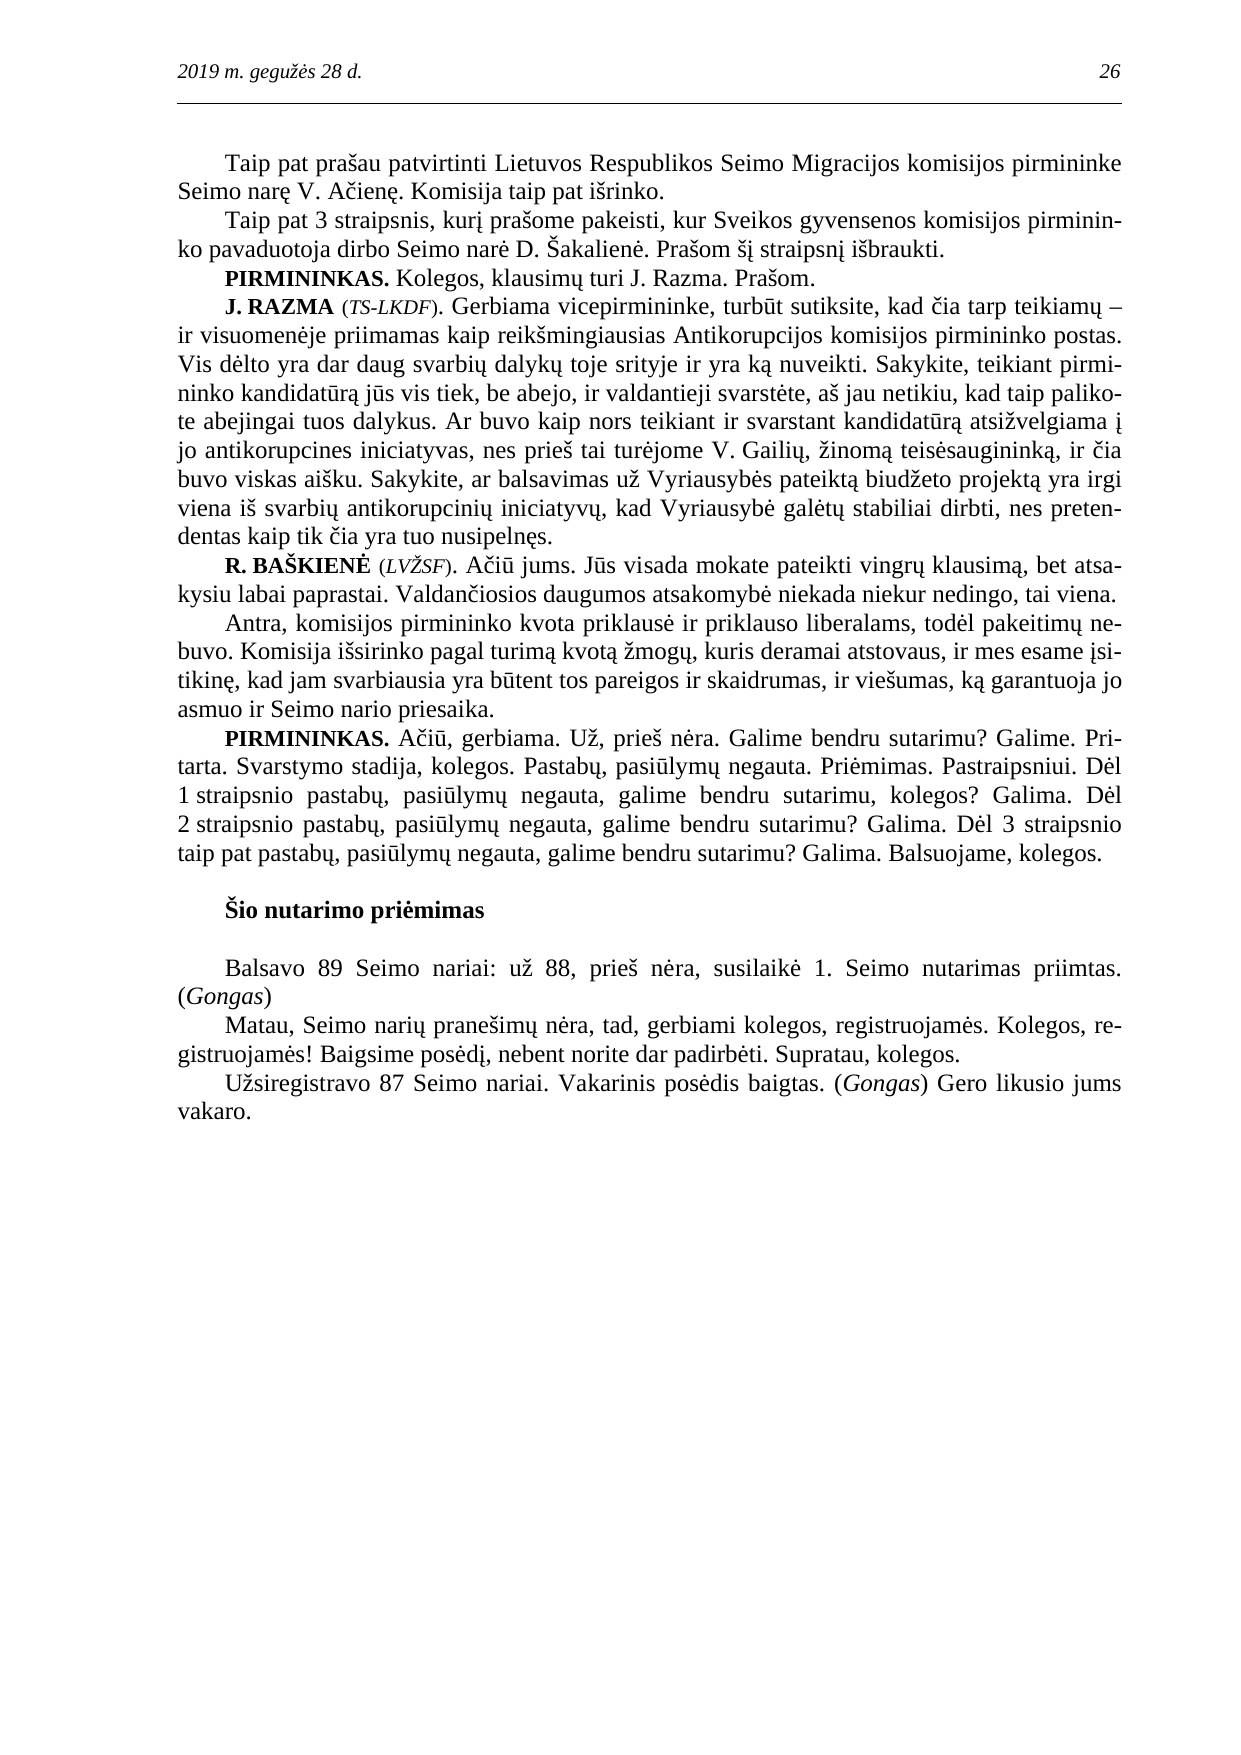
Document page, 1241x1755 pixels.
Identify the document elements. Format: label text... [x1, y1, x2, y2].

text PIRMININKAS. Ačiū, ger­bia­ma. Už, prieš nė­ra. Ga­li­me ben­dru su­ta­ri­mu? Ga­li­me. Pri­tar­ta. Svars­ty­mo sta­di­ja, ko­le­gos. Pa­sta­bų, pa­siū­ly­mų ne­gau­ta. Pri­ėmi­mas. Pa­straips­niui. Dėl 1 straips­nio pa­sta­bų, pa­siū­ly­mų ne­gau­ta, ga­li­me ben­dru su­ta­ri­mu, ko­le­gos? Ga­li­ma. Dėl 2 strai­­ps­nio pa­sta­bų, pa­siū­ly­mų ne­gau­ta, ga­li­me ben­dru su­ta­ri­mu? Ga­li­ma. Dėl 3 straips­nio taip pat pa­sta­bų, pa­siū­ly­mų ne­gau­ta, ga­li­me ben­dru su­ta­ri­mu? Ga­li­ma. Bal­suo­ja­me, ko­le­gos. [177, 723, 1122, 866]
text R. BAŠKIENĖ (LVŽSF). Ačiū jums. Jūs vi­sa­da mo­ka­te pa­teik­ti ving­rų klau­si­mą, bet at­sa­ky­siu la­bai pa­pras­tai. Val­dan­čio­sios dau­gu­mos at­sa­ko­my­bė nie­ka­da nie­kur ne­din­go, tai vie­na. [177, 550, 1122, 608]
text Šio nu­ta­ri­mo pri­ėmi­mas [177, 895, 1122, 924]
text An­tra, ko­mi­si­jos pir­mi­nin­ko kvo­ta pri­klau­sė ir pri­klau­so li­be­ra­lams, to­dėl pa­kei­ti­mų ne­bu­vo. Ko­mi­si­ja iš­si­rin­ko pa­gal tu­ri­mą kvo­tą žmo­gų, ku­ris de­ra­mai at­sto­vaus, ir mes esa­me įsi­ti­ki­nę, kad jam svar­biau­sia yra bū­tent tos pa­rei­gos ir skaid­ru­mas, ir vie­šu­mas, ką ga­ran­tuo­ja jo as­muo ir Sei­mo na­rio prie­sai­ka. [177, 608, 1122, 723]
text Už­si­re­gist­ra­vo 87 Sei­mo na­riai. Va­ka­ri­nis po­sė­dis baig­tas. (Gon­gas) Ge­ro li­ku­sio jums va­ka­ro. [177, 1068, 1122, 1125]
text Taip pat pra­šau pa­tvir­tin­ti Lie­tu­vos Res­pub­li­kos Sei­mo Mig­ra­ci­jos ko­mi­si­jos pir­mi­nin­ke Sei­mo na­rę V. Ačie­nę. Ko­mi­si­ja taip pat iš­rin­ko. [177, 148, 1122, 205]
text Bal­sa­vo 89 Sei­mo na­riai: už 88, prieš nė­ra, su­si­lai­kė 1. Sei­mo nu­ta­ri­mas pri­im­tas. (Gongas) [177, 953, 1122, 1010]
text Taip pat 3 straips­nis, ku­rį pra­šo­me pa­keis­ti, kur Svei­kos gy­ven­se­nos ko­mi­si­jos pir­mi­nin­ko pa­va­duo­to­ja dir­bo Sei­mo na­rė D. Ša­ka­lie­nė. Pra­šom šį straips­nį iš­brauk­ti. [177, 205, 1122, 263]
text J. RAZMA (TS-LKDF). Ger­bia­ma vi­ce­pir­mi­nin­ke, tur­būt su­tik­si­te, kad čia tarp tei­kia­mų – ir vi­suo­me­nė­je pri­ima­mas kaip reikš­min­giau­sias An­ti­ko­rup­ci­jos ko­mi­si­jos pir­mi­nin­ko pos­tas. Vis dėl­to yra dar daug svar­bių da­ly­kų to­je sri­ty­je ir yra ką nu­veik­ti. Sa­ky­ki­te, tei­kiant pir­mi­nin­ko kan­di­da­tū­rą jūs vis tiek, be abe­jo, ir val­dan­tie­ji svars­tė­te, aš jau ne­ti­kiu, kad taip pa­li­ko­te abe­jin­gai tuos da­ly­kus. Ar bu­vo kaip nors tei­kiant ir svars­tant kan­di­da­tū­rą at­si­žvel­gia­ma į jo an­ti­ko­rup­ci­nes ini­cia­ty­vas, nes prieš tai tu­rė­jo­me V. Gai­lių, ži­no­mą tei­sė­sau­gi­nin­ką, ir čia bu­vo vis­kas aiš­ku. Sa­ky­ki­te, ar bal­sa­vi­mas už Vy­riau­sy­bės pa­teik­tą biu­dže­to pro­jek­tą yra ir­gi vie­na iš svar­bių an­ti­ko­rup­ci­nių ini­cia­ty­vų, kad Vy­riau­sy­bė ga­lė­tų sta­bi­liai dirb­ti, nes pre­ten­den­tas kaip tik čia yra tuo nu­si­pel­nęs. [177, 291, 1122, 550]
text Ma­tau, Sei­mo na­rių pra­ne­ši­mų nė­ra, tad, ger­bia­mi ko­le­gos, re­gist­ruo­ja­mės. Ko­le­gos, re­gist­ruo­ja­mės! Baig­si­me po­sė­dį, ne­bent no­ri­te dar pa­dir­bė­ti. Su­pra­tau, ko­le­gos. [177, 1010, 1122, 1068]
text PIRMININKAS. Ko­le­gos, klau­si­mų tu­ri J. Raz­ma. Pra­šom. [177, 263, 1122, 291]
